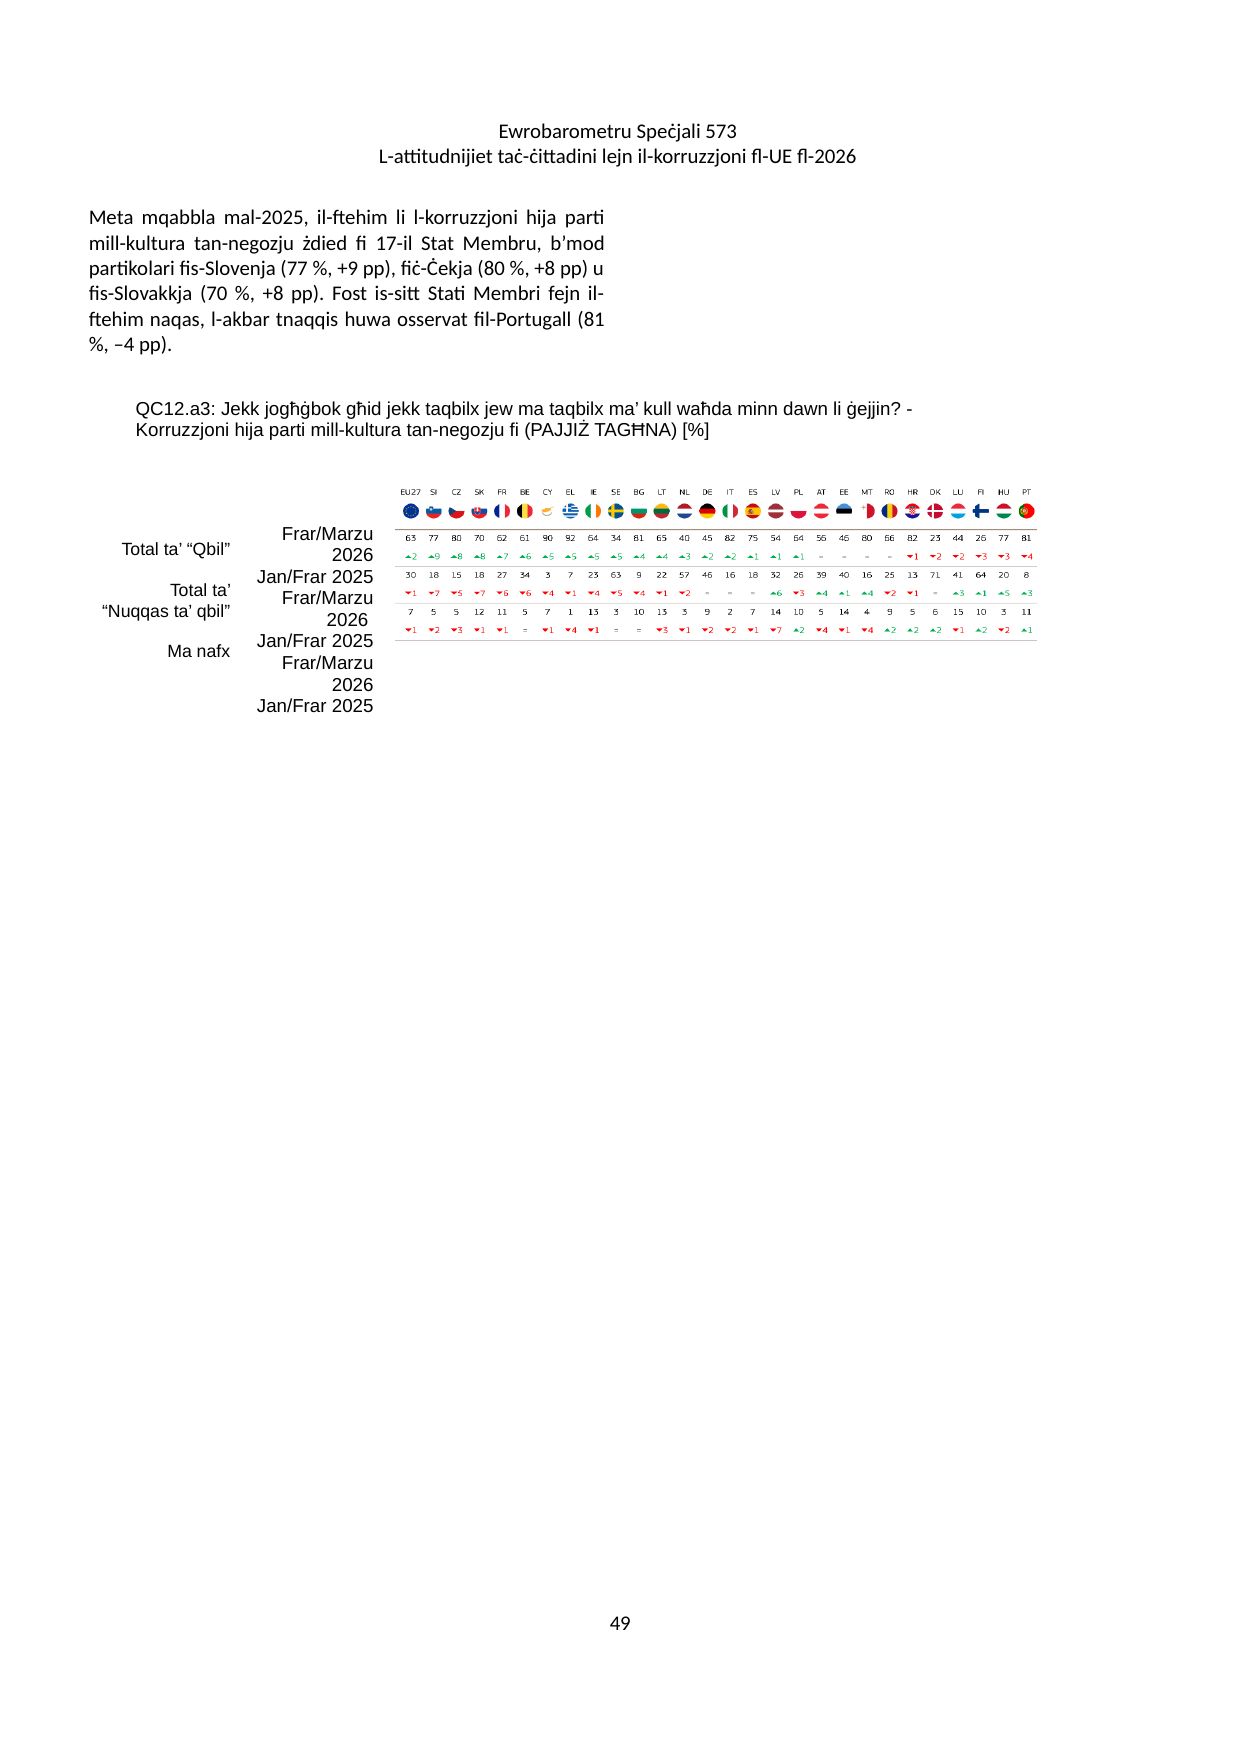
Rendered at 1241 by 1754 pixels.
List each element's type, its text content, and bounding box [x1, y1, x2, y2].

text Meta mqabbla mal-2025, il-ftehim li l-korruzzjoni hija parti mill-kultura tan-negozju żdied fi 17-il Stat Membru, b’mod partikolari fis-Slovenja (77 %, +9 pp), fiċ-Ċekja (80 %, +8 pp) u fis-Slovakkja (70 %, +8 pp). Fost is-sitt Stati Membri fejn il-ftehim naqas, l-akbar tnaqqis huwa osservat fil-Portugall (81 %, –4 pp). [88, 204, 605, 357]
picture [395, 480, 1037, 646]
